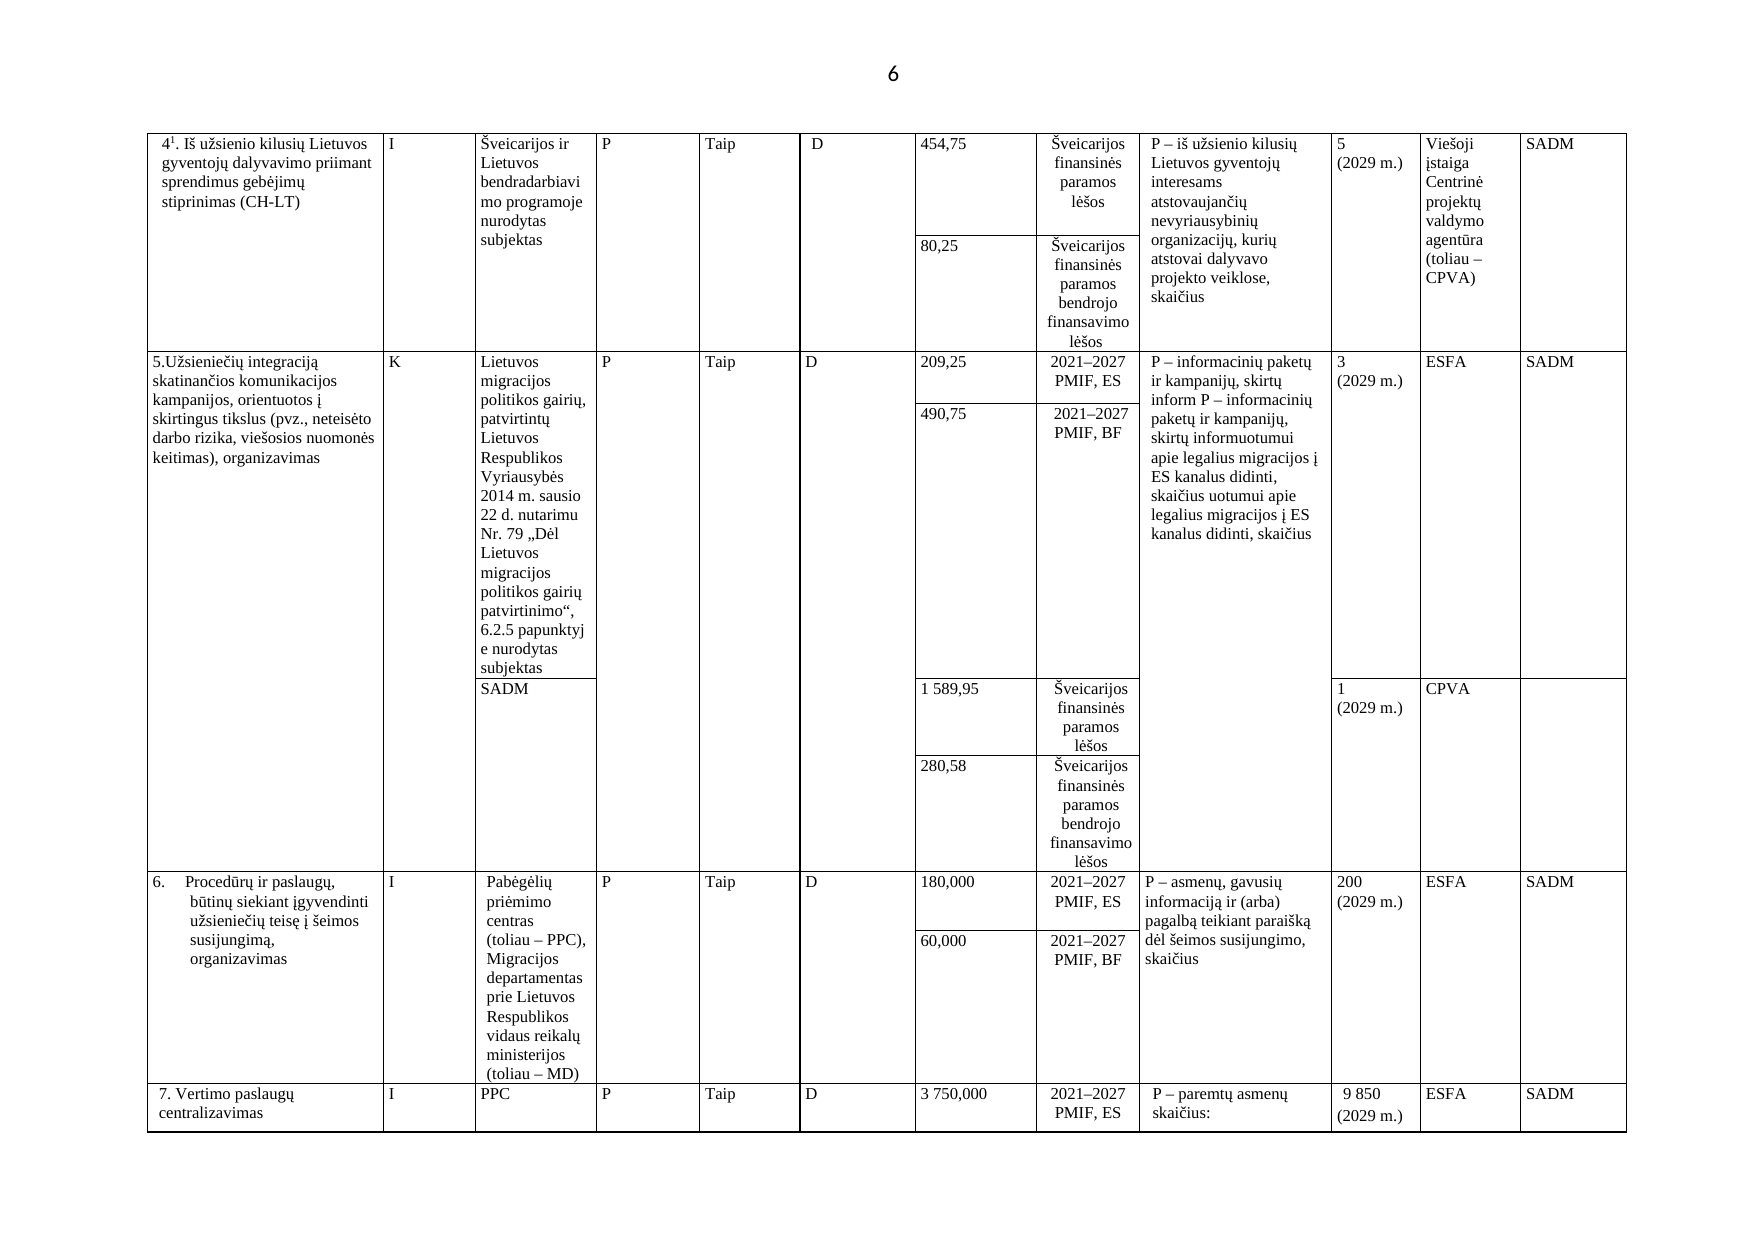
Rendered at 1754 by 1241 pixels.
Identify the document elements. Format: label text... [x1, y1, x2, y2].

table_cell Šveicarijos ir Lietuvos bendradarbiavimo programoje nurodytas subjektas [476, 134, 596, 351]
table_cell P – paremtų asmenų skaičius: [1140, 1084, 1331, 1131]
table_cell P – asmenų, gavusių informaciją ir (arba) pagalbą teikiant paraišką dėl šeimos susijungimo, skaičius [1140, 872, 1331, 1083]
table_cell P [597, 134, 699, 351]
table_cell I [384, 872, 475, 1083]
table_cell SADM [476, 679, 596, 871]
table_cell Šveicarijos finansinės paramos lėšos [1037, 134, 1139, 234]
table_cell D [801, 872, 915, 1083]
table_cell CPVA [1421, 679, 1520, 871]
table_cell Pabėgėlių priėmimo centras (toliau – PPC), Migracijos departamentas prie Lietuvos Respublikos vidaus reikalų ministerijos (toliau – MD) [476, 872, 596, 1083]
table_cell 7. Vertimo paslaugų centralizavimas [148, 1084, 383, 1131]
table_cell 2021–2027 PMIF, ES [1037, 1084, 1139, 1131]
table_cell 454,75 [916, 134, 1036, 234]
table_cell 5.Užsieniečių integraciją skatinančios komunikacijos kampanijos, orientuotos į skirtingus tikslus (pvz., neteisėto darbo rizika, viešosios nuomonės keitimas), organizavimas [148, 352, 383, 871]
table_cell Šveicarijos finansinės paramos lėšos [1037, 679, 1139, 755]
table_cell Lietuvos migracijos politikos gairių, patvirtintų Lietuvos Respublikos Vyriausybės 2014 m. sausio 22 d. nutarimu Nr. 79 „Dėl Lietuvos migracijos politikos gairių patvirtinimo“, 6.2.5 papunktyje nurodytas subjektas [476, 352, 596, 677]
table_cell SADM [1521, 134, 1626, 351]
table_cell 3 750,000 [916, 1084, 1036, 1131]
table_cell 41. Iš užsienio kilusių Lietuvos gyventojų dalyvavimo priimant sprendimus gebėjimų stiprinimas (CH-LT) [148, 134, 383, 351]
table_cell ESFA [1421, 352, 1520, 677]
table_cell [1521, 679, 1626, 871]
table_cell 9 850 (2029 m.) [1332, 1084, 1420, 1131]
table_cell 2021–2027 PMIF, ES [1037, 352, 1139, 403]
table_cell 180,000 [916, 872, 1036, 930]
table_cell D [801, 134, 915, 351]
table_cell 1 589,95 [916, 679, 1036, 755]
table_cell P [597, 1084, 699, 1131]
table_cell SADM [1521, 352, 1626, 677]
table_cell 2021–2027 PMIF, BF [1037, 931, 1139, 1083]
table_cell 490,75 [916, 404, 1036, 677]
table_cell I [384, 134, 475, 351]
table_cell 80,25 [916, 236, 1036, 351]
table_cell 3 (2029 m.) [1332, 352, 1420, 677]
table_cell SADM [1521, 1084, 1626, 1131]
table_cell P [597, 352, 699, 871]
table_cell Taip [700, 352, 799, 871]
table_cell P – iš užsienio kilusių Lietuvos gyventojų interesams atstovaujančių nevyriausybinių organizacijų, kurių atstovai dalyvavo projekto veiklose, skaičius [1140, 134, 1331, 351]
table_cell Taip [700, 1084, 799, 1131]
table_cell Šveicarijos finansinės paramos bendrojo finansavimo lėšos [1037, 236, 1139, 351]
table_cell K [384, 352, 475, 871]
table_cell Viešoji įstaiga Centrinė projektų valdymo agentūra (toliau – CPVA) [1421, 134, 1520, 351]
table_cell P [597, 872, 699, 1083]
table_cell 2021–2027 PMIF, ES [1037, 872, 1139, 930]
table_cell 60,000 [916, 931, 1036, 1083]
table_cell PPC [476, 1084, 596, 1131]
table_cell ESFA [1421, 1084, 1520, 1131]
table_cell SADM [1521, 872, 1626, 1083]
table_cell 2021–2027 PMIF, BF [1037, 404, 1139, 677]
table_cell Taip [700, 134, 799, 351]
table_cell D [801, 1084, 915, 1131]
table_cell 200 (2029 m.) [1332, 872, 1420, 1083]
table_cell 280,58 [916, 756, 1036, 871]
table_cell 6. Procedūrų ir paslaugų, būtinų siekiant įgyvendinti užsieniečių teisę į šeimos susijungimą, organizavimas [148, 872, 383, 1083]
table_cell P – informacinių paketų ir kampanijų, skirtų inform P – informacinių paketų ir kampanijų, skirtų informuotumui apie legalius migracijos į ES kanalus didinti, skaičius uotumui apie legalius migracijos į ES kanalus didinti, skaičius [1140, 352, 1331, 871]
table_cell Taip [700, 872, 799, 1083]
table_cell ESFA [1421, 872, 1520, 1083]
table_cell 1 (2029 m.) [1332, 679, 1420, 871]
table_cell 5 (2029 m.) [1332, 134, 1420, 351]
table_cell Šveicarijos finansinės paramos bendrojo finansavimo lėšos [1037, 756, 1139, 871]
table_cell D [801, 352, 915, 871]
table_cell 209,25 [916, 352, 1036, 403]
table_cell I [384, 1084, 475, 1131]
